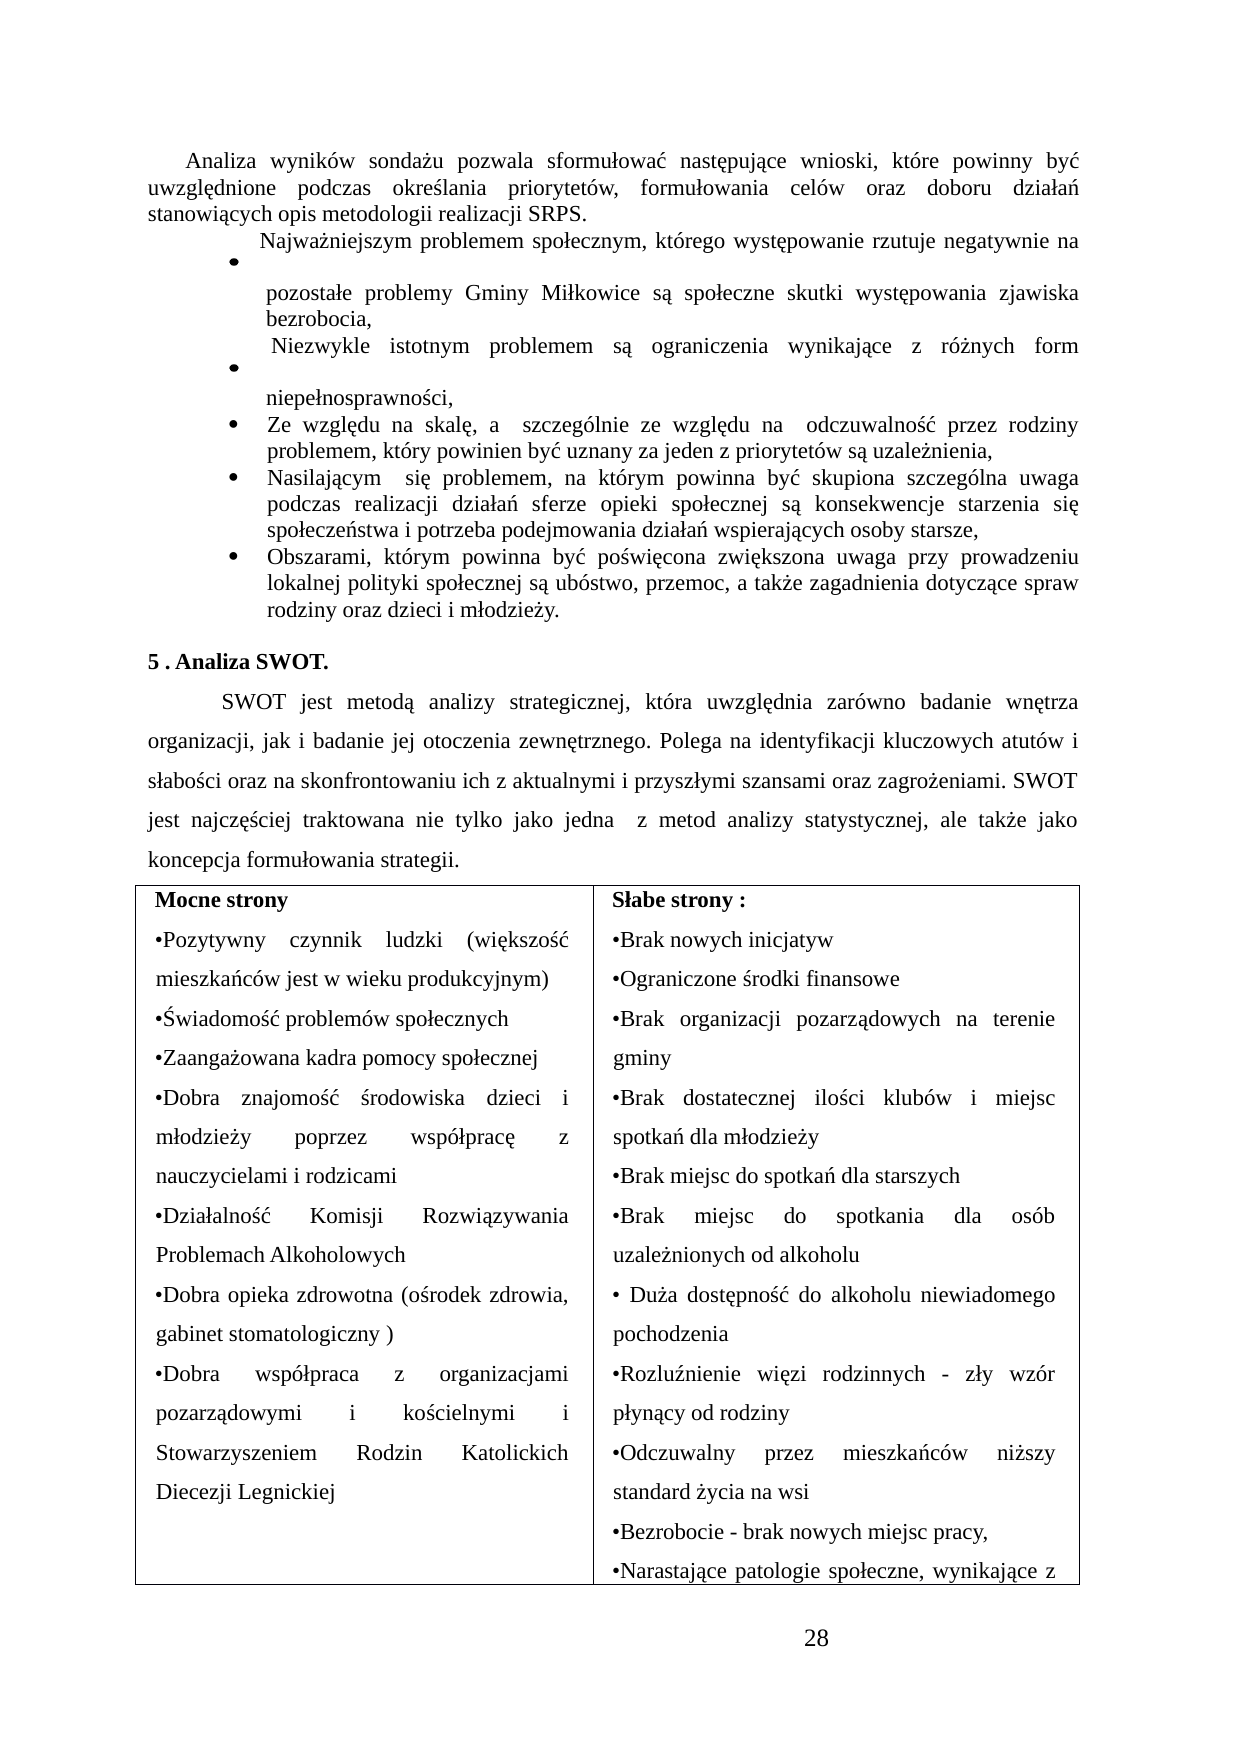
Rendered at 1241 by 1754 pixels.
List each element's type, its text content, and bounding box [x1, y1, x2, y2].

table_header Mocne strony •Pozytywny czynnik ludzki (większość mieszkańców jest w wieku produkcyjnym) •Świadomość problemów społecznych •Zaangażowana kadra pomocy społecznej •Dobra znajomość środowiska dzieci i młodzieży poprzez współpracę z nauczycielami i rodzicami •Działalność Komisji Rozwiązywania Problemach Alkoholowych •Dobra opieka zdrowotna (ośrodek zdrowia, gabinet stomatologiczny ) •Dobra współpraca z organizacjami pozarządowymi i kościelnymi i Stowarzyszeniem Rodzin Katolickich Diecezji Legnickiej [136, 886, 593, 1584]
picture [228, 353, 252, 378]
list Ze względu na skalę, a szczególnie ze względu na odczuwalność przez rodziny problemem, który powinien być uznany za jeden z priorytetów są uzależnienia, [229, 411, 1080, 464]
text Analiza wyników sondażu pozwala sformułować następujące wnioski, które powinny być uwzględnione podczas określania priorytetów, formułowania celów oraz doboru działań stanowiących opis metodologii realizacji SRPS. [148, 148, 1080, 227]
list Obszarami, którym powinna być poświęcona zwiększona uwaga przy prowadzeniu lokalnej polityki społecznej są ubóstwo, przemoc, a także zagadnienia dotyczące spraw rodziny oraz dzieci i młodzieży. [229, 543, 1080, 622]
text Niezwykle istotnym problemem są ograniczenia wynikające z różnych form niepełnosprawności, [228, 332, 1080, 411]
text 5 . Analiza SWOT. [148, 648, 1093, 675]
table_header Słabe strony : •Brak nowych inicjatyw •Ograniczone środki finansowe •Brak organizacji pozarządowych na terenie gminy •Brak dostatecznej ilości klubów i miejsc spotkań dla młodzieży •Brak miejsc do spotkań dla starszych •Brak miejsc do spotkania dla osób uzależnionych od alkoholu • Duża dostępność do alkoholu niewiadomego pochodzenia •Rozluźnienie więzi rodzinnych - zły wzór płynący od rodziny •Odczuwalny przez mieszkańców niższy standard życia na wsi •Bezrobocie - brak nowych miejsc pracy, •Narastające patologie społeczne, wynikające z [594, 886, 1079, 1584]
picture [228, 247, 252, 272]
text Najważniejszym problemem społecznym, którego występowanie rzutuje negatywnie na pozostałe problemy Gminy Miłkowice są społeczne skutki występowania zjawiska bezrobocia, [228, 227, 1080, 332]
text SWOT jest metodą analizy strategicznej, która uwzględnia zarówno badanie wnętrza organizacji, jak i badanie jej otoczenia zewnętrznego. Polega na identyfikacji kluczowych atutów i słabości oraz na skonfrontowaniu ich z aktualnymi i przyszłymi szansami oraz zagrożeniami. SWOT jest najczęściej traktowana nie tylko jako jedna z metod analizy statystycznej, ale także jako koncepcja formułowania strategii. [148, 688, 1079, 872]
list Nasilającym się problemem, na którym powinna być skupiona szczególna uwaga podczas realizacji działań sferze opieki społecznej są konsekwencje starzenia się społeczeństwa i potrzeba podejmowania działań wspierających osoby starsze, [229, 464, 1080, 543]
